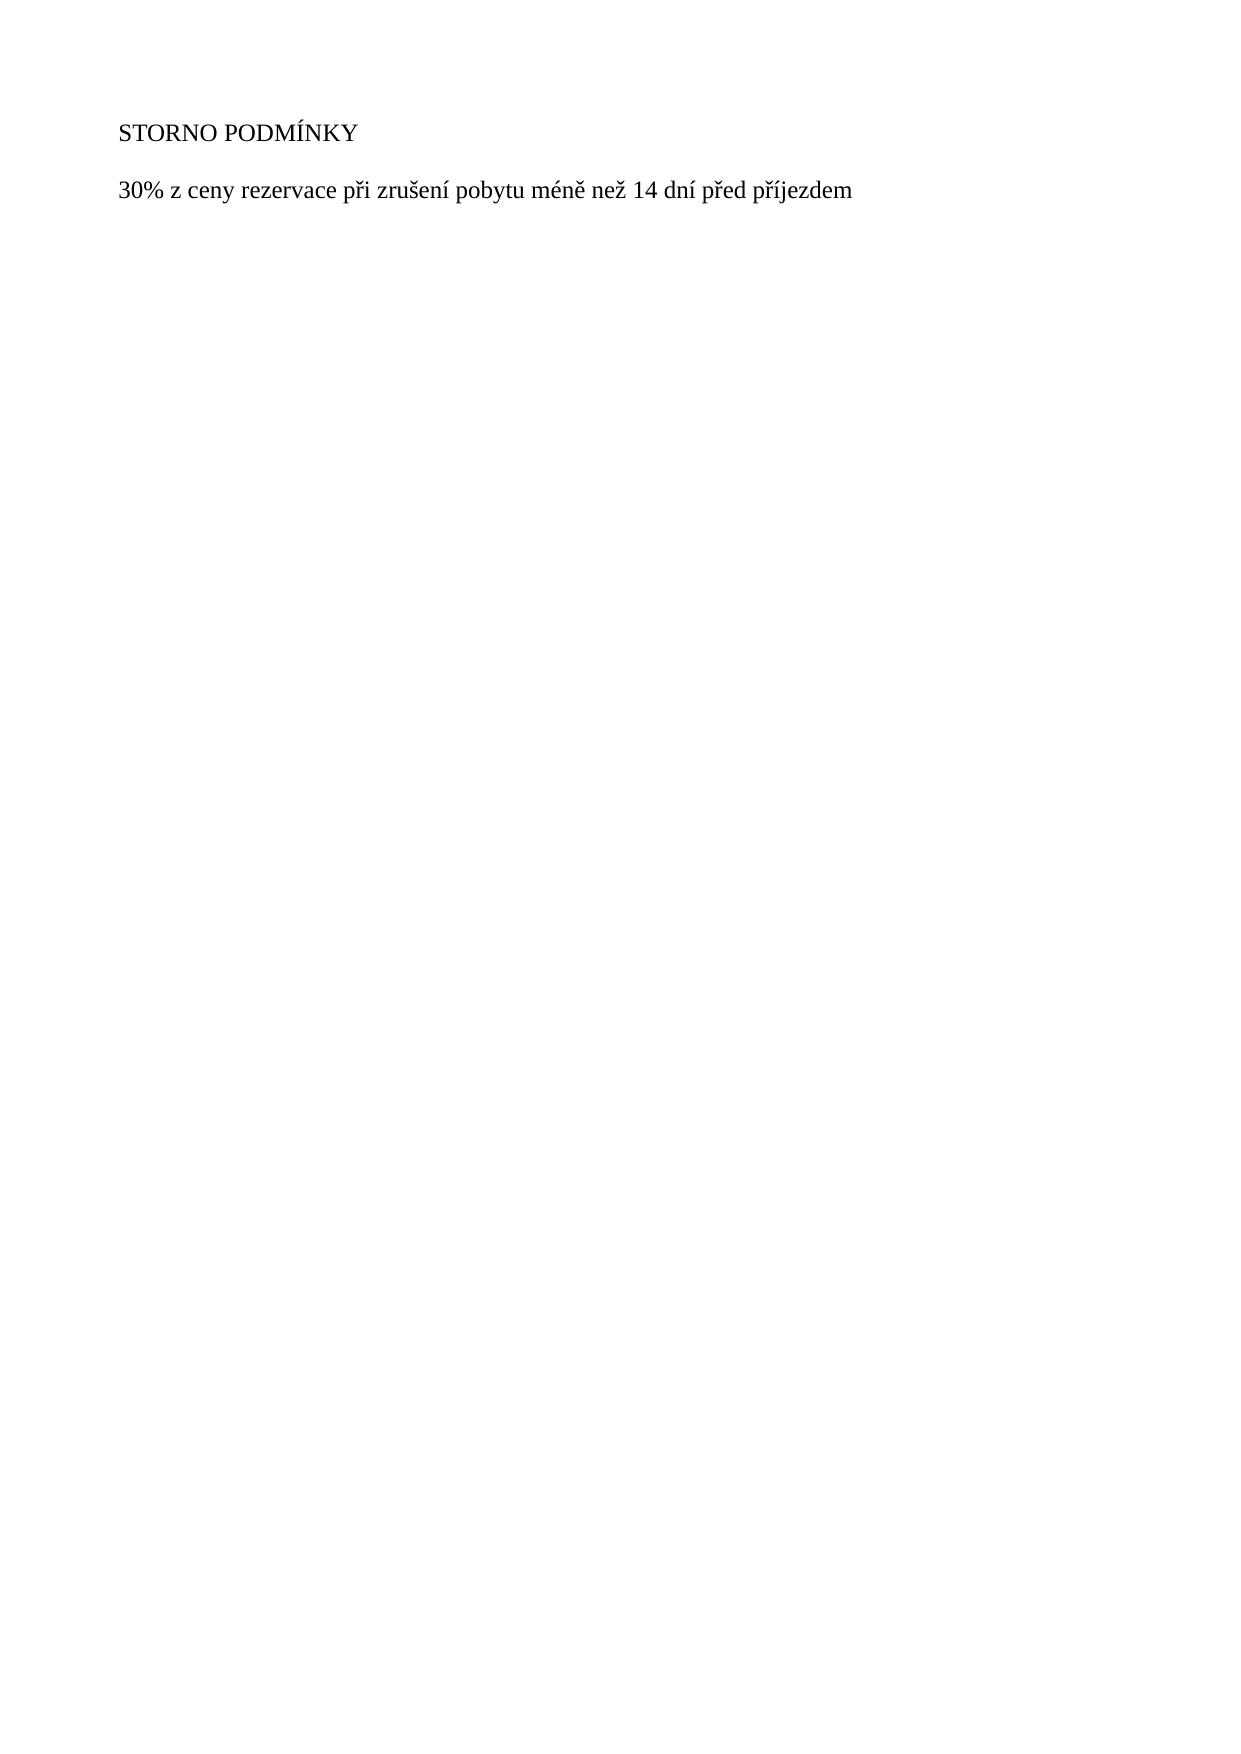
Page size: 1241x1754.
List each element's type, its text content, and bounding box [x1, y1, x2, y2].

text 30% z ceny rezervace při zrušení pobytu méně než 14 dní před příjezdem [118, 176, 1122, 204]
text STORNO PODMÍNKY [118, 118, 1122, 147]
